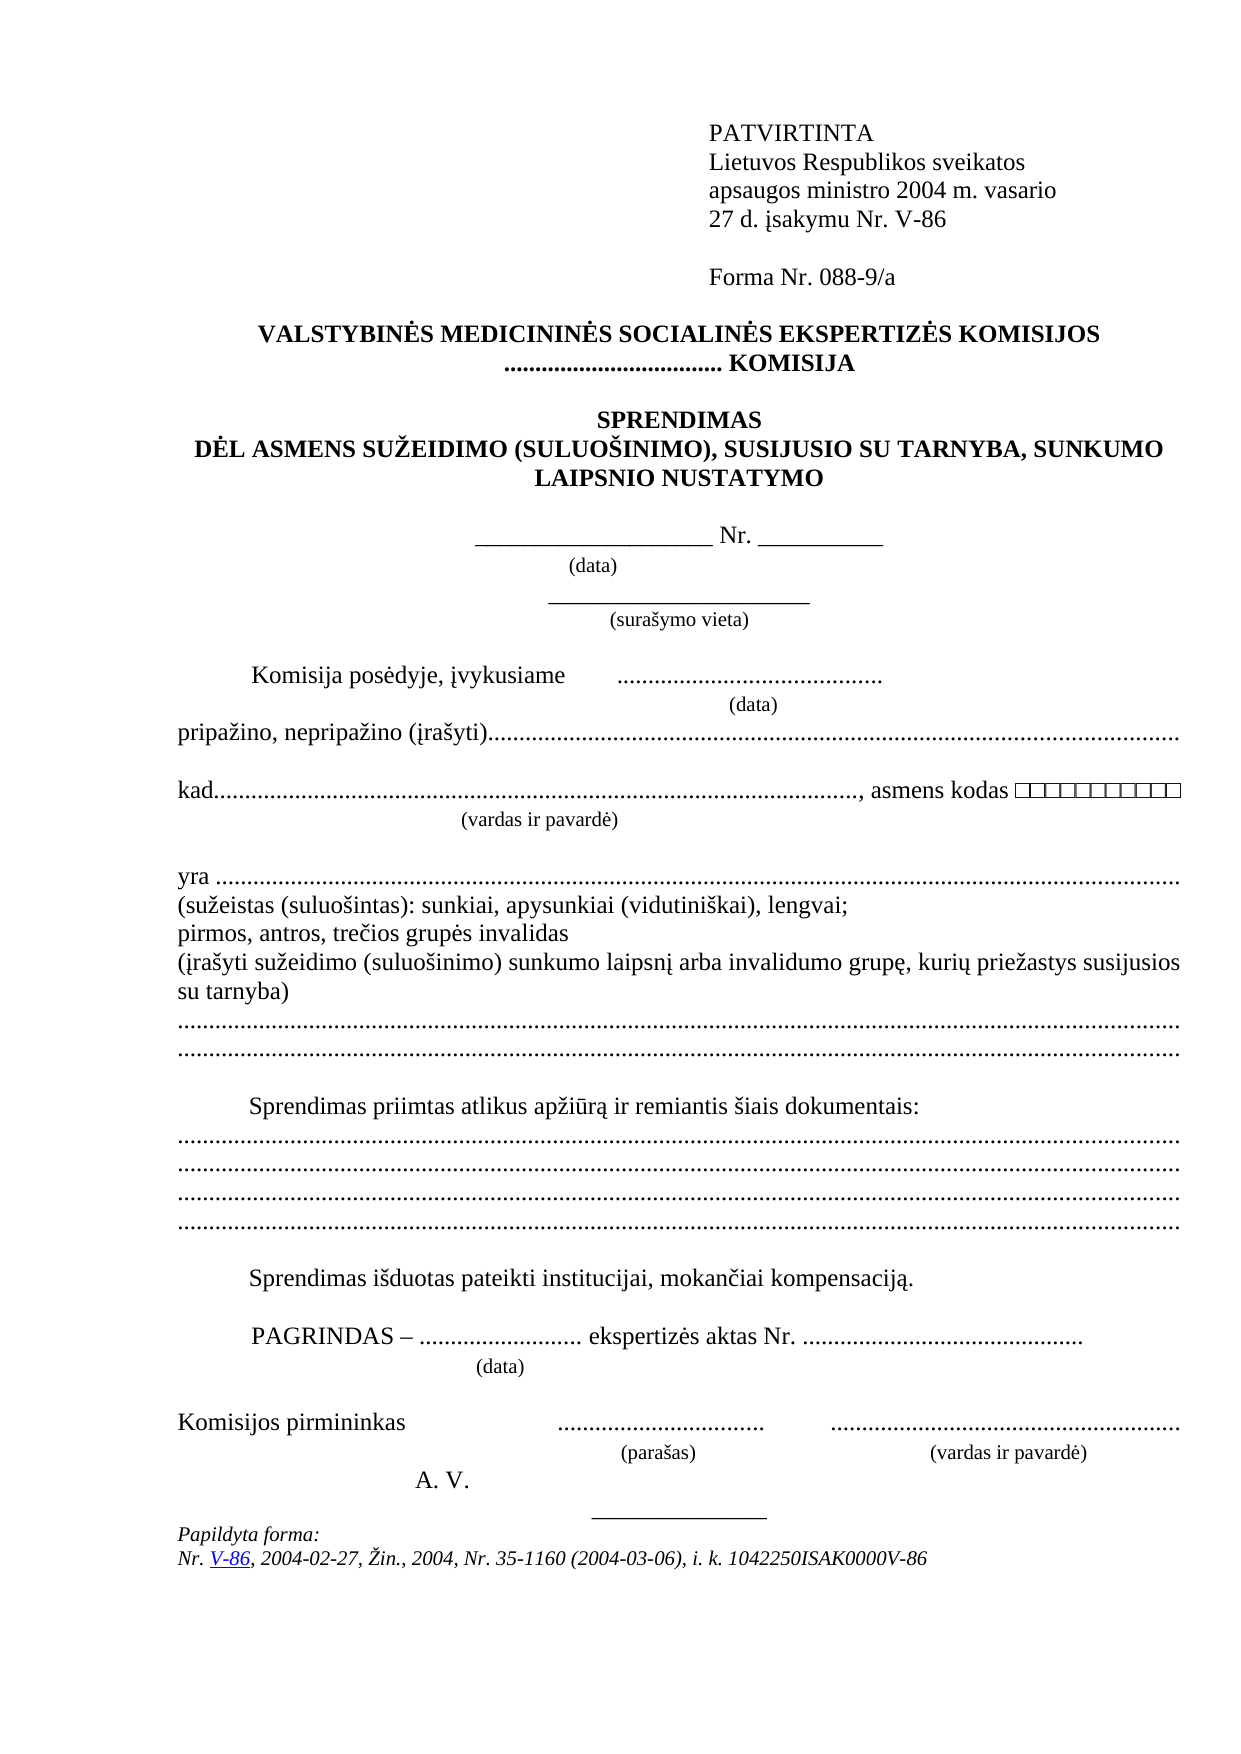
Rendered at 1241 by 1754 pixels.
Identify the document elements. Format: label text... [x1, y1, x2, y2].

text Forma Nr. 088-9/a [177, 262, 1181, 291]
text (parašas) (vardas ir pavardė) [177, 1436, 1181, 1465]
text Lietuvos Respublikos sveikatos [177, 147, 1181, 176]
text Nr. V-86, 2004-02-27, Žin., 2004, Nr. 35-1160 (2004-03-06), i. k. 1042250ISAK0000V-86 [177, 1546, 1181, 1570]
text (vardas ir pavardė) [177, 803, 1181, 832]
text PAGRINDAS – ekspertizės aktas Nr. [177, 1321, 1181, 1350]
text Papildyta forma: [177, 1522, 1181, 1546]
text (data) [177, 1350, 1181, 1378]
text Sprendimas išduotas pateikti institucijai, mokančiai kompensaciją. [177, 1263, 1181, 1292]
text apsaugos ministro 2004 m. vasario [177, 176, 1181, 204]
text A. V. [177, 1465, 1181, 1493]
text (data) [177, 549, 1181, 578]
text (surašymo vieta) [177, 607, 1181, 631]
text Komisijos pirmininkas [177, 1407, 1181, 1436]
text SPRENDIMAS [177, 406, 1181, 434]
text (sužeistas (suluošintas): sunkiai, apysunkiai (vidutiniškai), lengvai; [177, 890, 1181, 918]
text pripažino, nepripažino (įrašyti) [177, 717, 1181, 746]
text (įrašyti sužeidimo (suluošinimo) sunkumo laipsnį arba invalidumo grupę, kurių priežastys susijusios su tarnyba) [177, 947, 1181, 1005]
text Nr. __________ [177, 521, 1181, 549]
text kad , asmens kodas □□□□□□□□□□□ [177, 775, 1181, 803]
text ______________ [177, 1493, 1181, 1522]
text pirmos, antros, trečios grupės invalidas [177, 918, 1181, 947]
text DĖL ASMENS SUŽEIDIMO (SULUOŠINIMO), SUSIJUSIO SU TARNYBA, SUNKUMO LAIPSNIO NUSTATYMO [177, 434, 1181, 492]
text Sprendimas priimtas atlikus apžiūrą ir remiantis šiais dokumentais: [177, 1091, 1181, 1120]
text (data) [177, 688, 1181, 717]
text 27 d. įsakymu Nr. V-86 [177, 204, 1181, 233]
text yra [177, 861, 1181, 890]
text ................................... KOMISIJA [177, 348, 1181, 377]
text VALSTYBINĖS MEDICININĖS SOCIALINĖS EKSPERTIZĖS KOMISIJOS [177, 319, 1181, 348]
text Komisija posėdyje, įvykusiame . [177, 660, 1181, 688]
text PATVIRTINTA [709, 118, 1181, 147]
